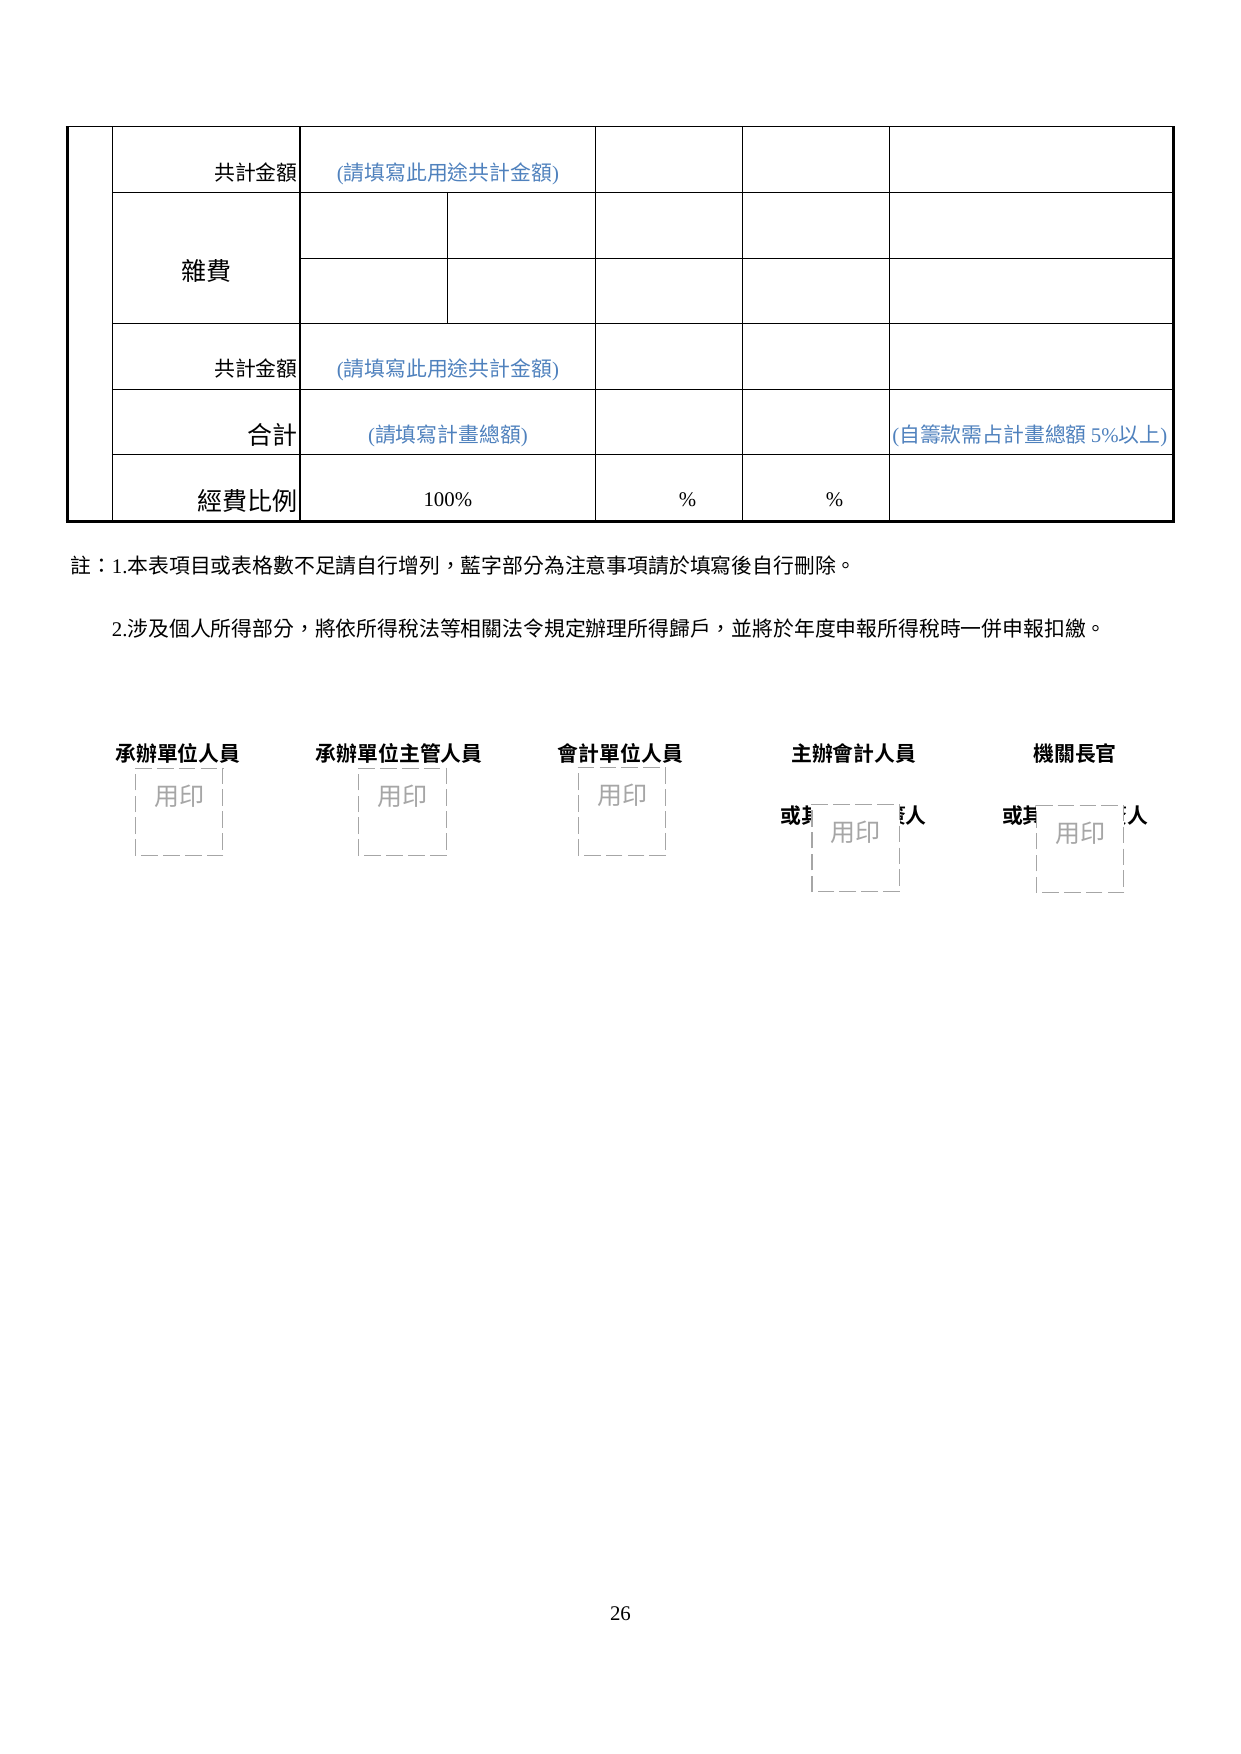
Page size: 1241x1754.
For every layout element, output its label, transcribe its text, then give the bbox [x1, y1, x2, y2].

table_cell [743, 390, 889, 454]
table_cell [890, 455, 1172, 520]
table_cell 主辦會計人員 或其授權代簽人 [731, 711, 952, 892]
table_cell [448, 193, 595, 257]
table_cell 合計 [113, 390, 299, 454]
table_cell 共計金額 [113, 127, 299, 192]
table_cell % [743, 455, 889, 520]
table_cell [743, 127, 889, 192]
table_cell 承辦單位人員 [67, 711, 288, 856]
table_cell [890, 324, 1172, 389]
table_cell [743, 193, 889, 257]
table_cell 雜費 [113, 193, 299, 323]
table_cell [890, 127, 1172, 192]
table_cell 100% [301, 455, 595, 520]
table_cell [596, 324, 742, 389]
table_cell 會計單位人員 [510, 711, 731, 856]
table_cell [301, 259, 447, 323]
table_cell 經費比例 [113, 455, 299, 520]
table_cell [301, 193, 447, 257]
table_cell (請填寫此用途共計金額) [301, 127, 595, 192]
table_cell 註：1.本表項目或表格數不足請自行增列，藍字部分為注意事項請於填寫後自行刪除。 2.涉及個人所得部分，將依所得稅法等相關法令規定辦理所得歸戶，並將於年度申報所得稅時一併申報扣繳。 [67, 523, 1173, 648]
table_cell [69, 127, 112, 520]
table_cell [743, 324, 889, 389]
table_cell [890, 259, 1172, 323]
table_cell [890, 193, 1172, 257]
table_cell [596, 390, 742, 454]
table_cell (自籌款需占計畫總額5%以上) [890, 390, 1172, 454]
table_cell 機關長官 或其授權代簽人 [952, 711, 1173, 893]
table_cell 共計金額 [113, 324, 299, 389]
table_cell 承辦單位主管人員 [288, 711, 509, 856]
table_cell (請填寫計畫總額) [301, 390, 595, 454]
table_cell [596, 127, 742, 192]
table_cell [596, 193, 742, 257]
table_cell [743, 259, 889, 323]
table_cell [67, 648, 1173, 711]
table_cell % [596, 455, 742, 520]
table_cell [448, 259, 595, 323]
table_cell [596, 259, 742, 323]
table_cell (請填寫此用途共計金額) [301, 324, 595, 389]
